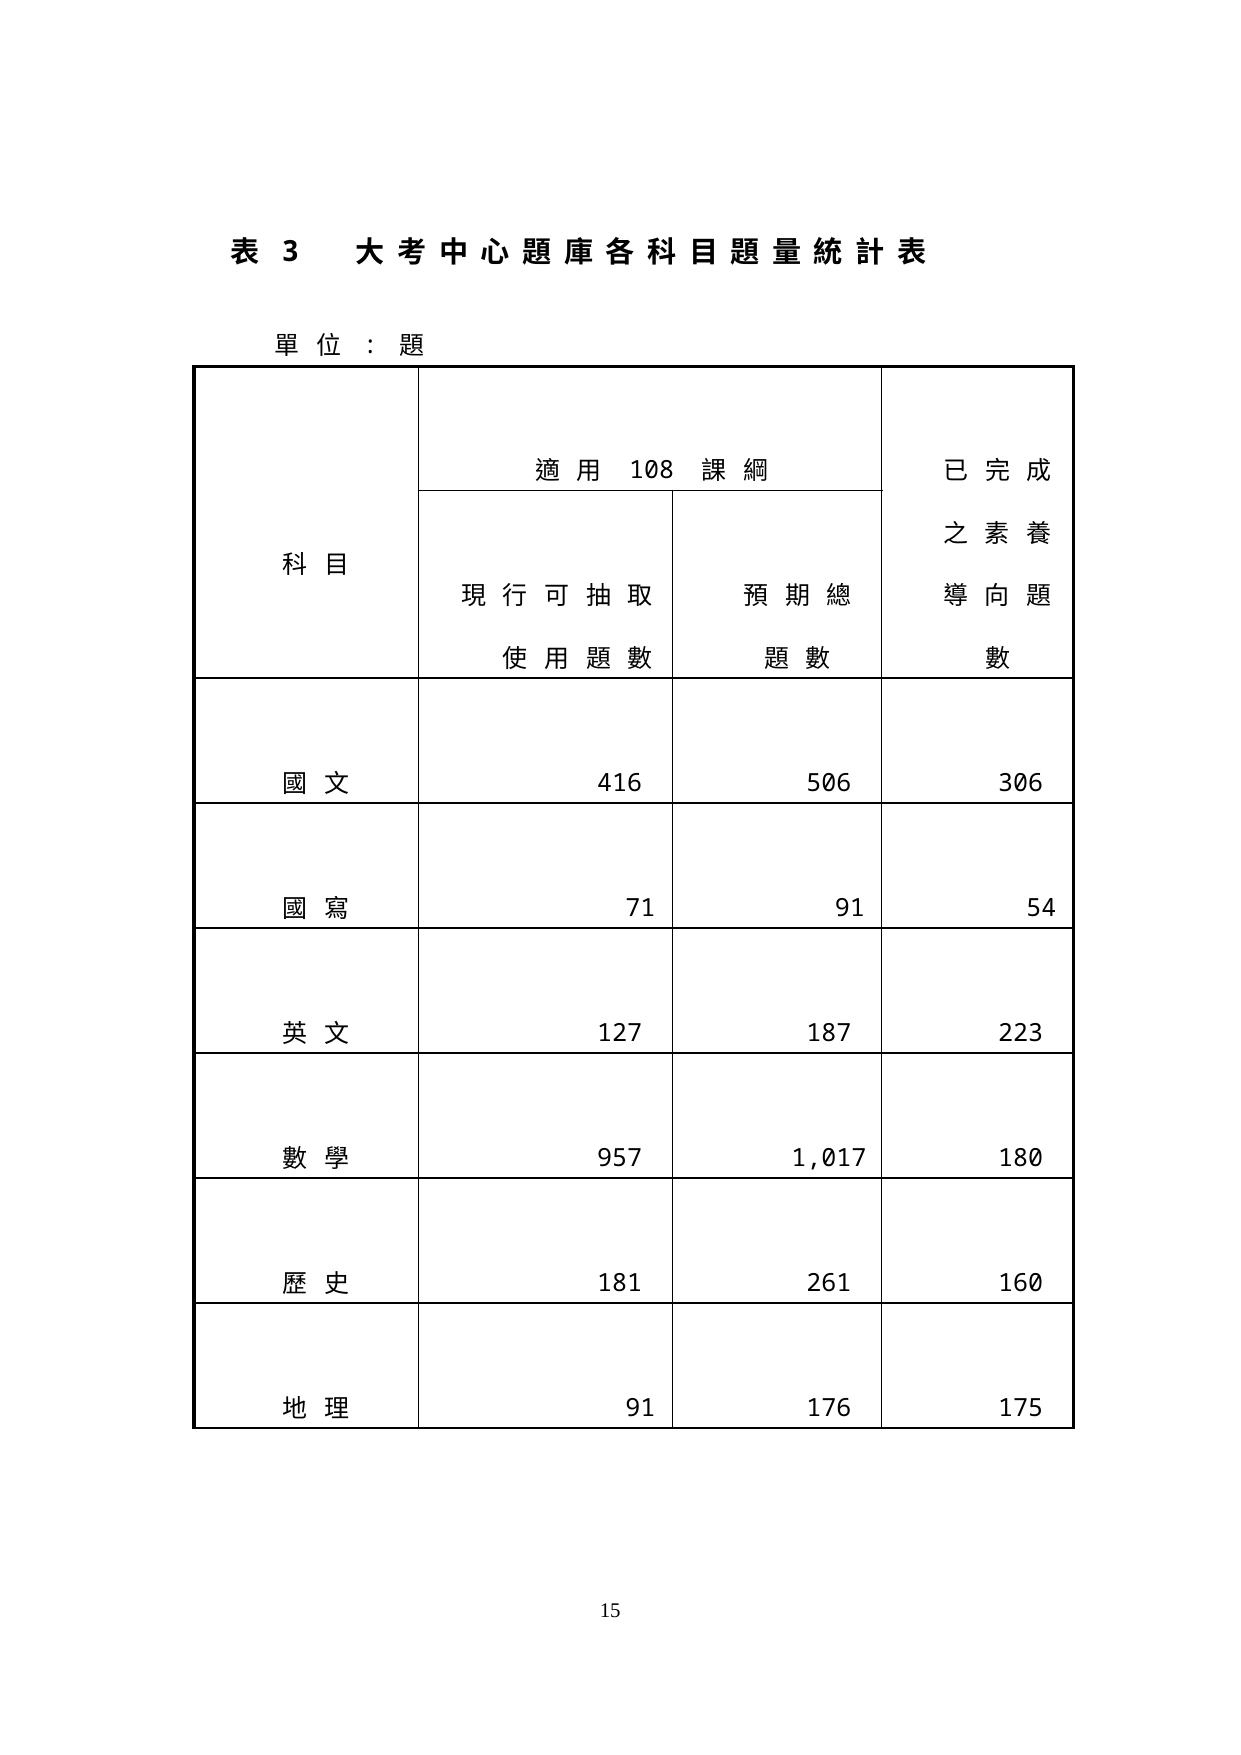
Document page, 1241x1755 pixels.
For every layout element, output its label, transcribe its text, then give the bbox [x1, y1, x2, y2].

table_cell 71 [419, 804, 672, 927]
table_cell 地理 [196, 1304, 418, 1427]
table_cell 180 [882, 1054, 1072, 1177]
table_cell 127 [419, 929, 672, 1052]
table_cell 176 [673, 1304, 881, 1427]
table_cell 英文 [196, 929, 418, 1052]
table_cell 54 [882, 804, 1072, 927]
table_cell 181 [419, 1179, 672, 1302]
text 表3 大考中心題庫各科目題量統計表 單位:題 [187, 177, 1058, 365]
table_cell 現行可抽取使用題數 [419, 491, 672, 677]
table_header 已完成之素養導向題數 [882, 368, 1072, 677]
table_header 科目 [196, 368, 418, 677]
table_cell 187 [673, 929, 881, 1052]
table_cell 175 [882, 1304, 1072, 1427]
table_header 適用108課綱 [419, 368, 881, 490]
table_cell 160 [882, 1179, 1072, 1302]
table_cell 91 [673, 804, 881, 927]
table_cell 91 [419, 1304, 672, 1427]
table_cell 國文 [196, 679, 418, 802]
table_cell 261 [673, 1179, 881, 1302]
table_cell 數學 [196, 1054, 418, 1177]
table_cell 223 [882, 929, 1072, 1052]
table_cell 國寫 [196, 804, 418, 927]
table_cell 1,017 [673, 1054, 881, 1177]
table_cell 預期總題數 [673, 491, 881, 677]
table_cell 957 [419, 1054, 672, 1177]
table_cell 歷史 [196, 1179, 418, 1302]
table_cell 306 [882, 679, 1072, 802]
table_cell 416 [419, 679, 672, 802]
table_cell 506 [673, 679, 881, 802]
